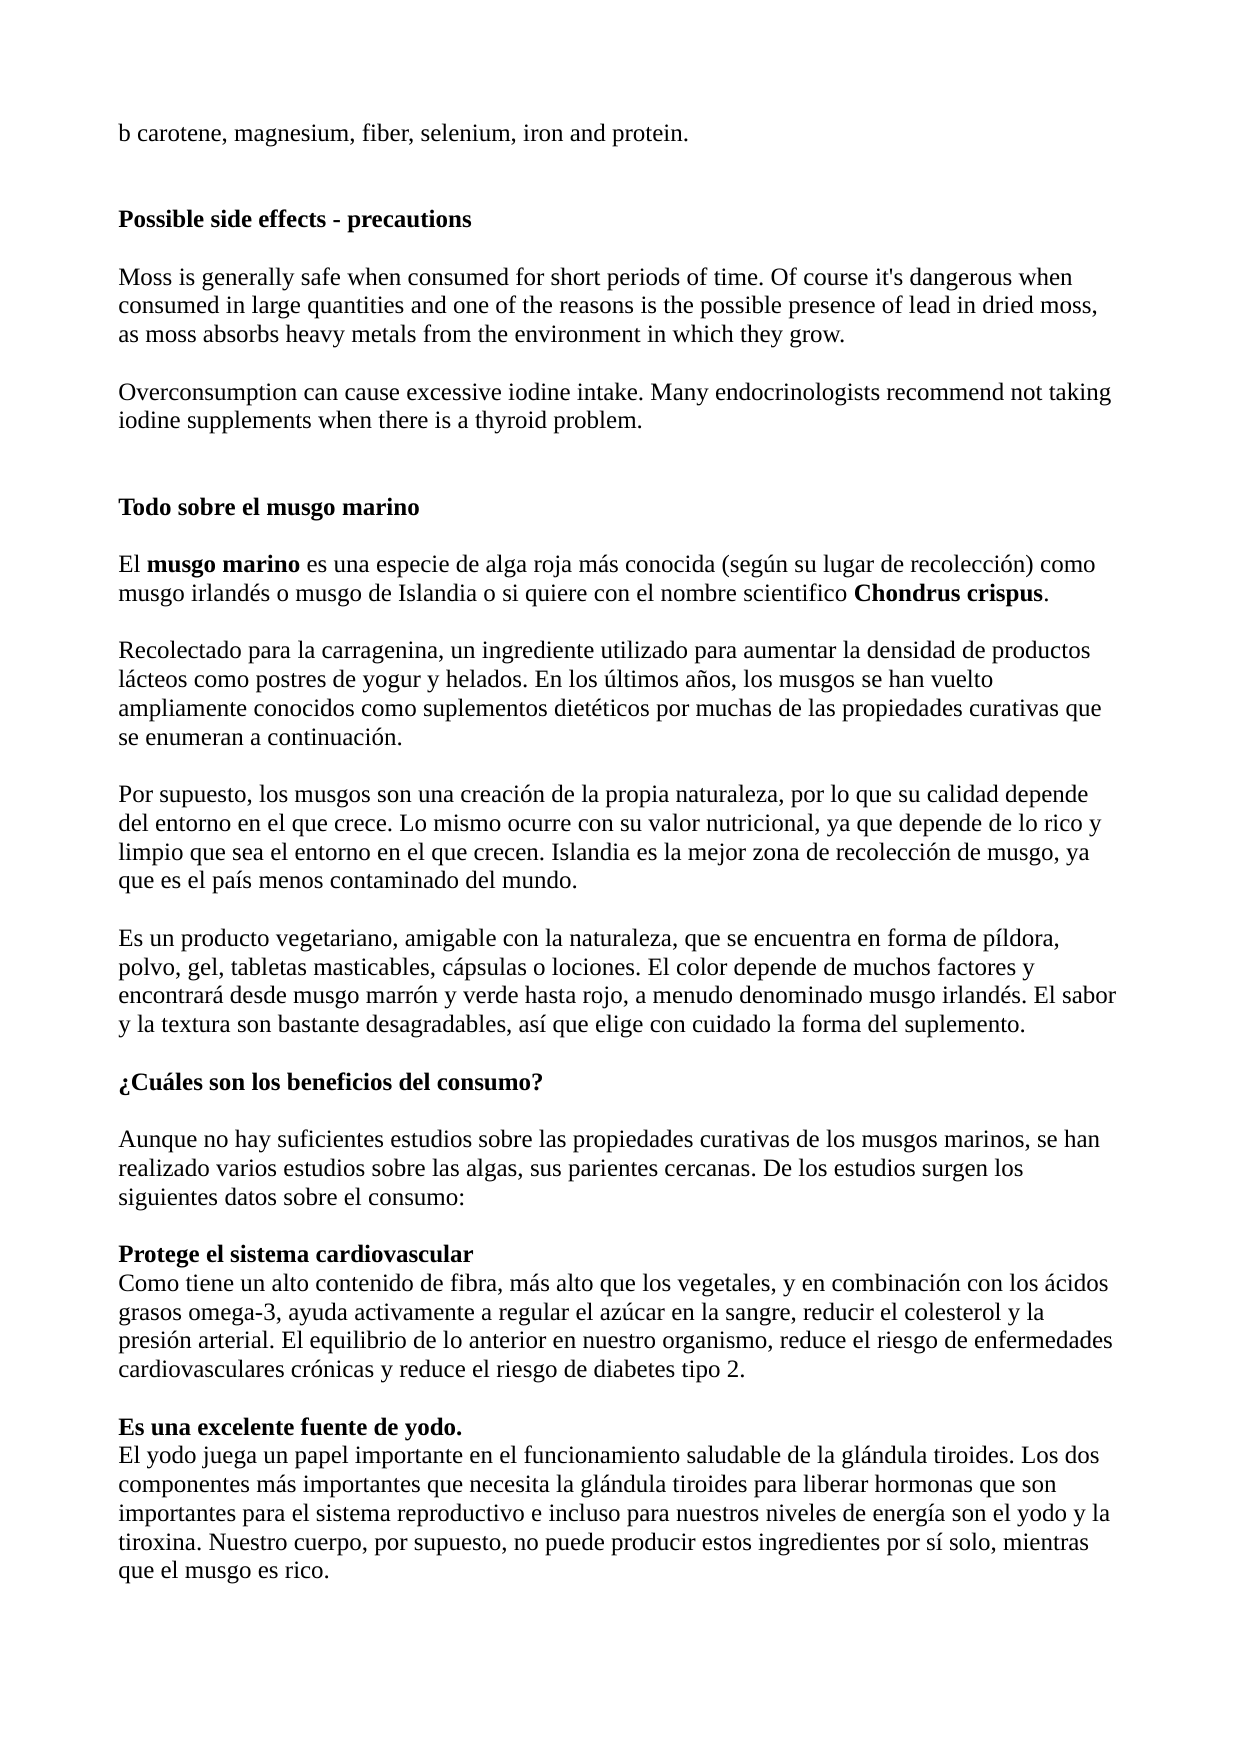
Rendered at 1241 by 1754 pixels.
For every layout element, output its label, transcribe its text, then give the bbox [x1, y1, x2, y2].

text b carotene, magnesium, fiber, selenium, iron and protein. Possible side effects - precautions Moss is generally safe when consumed for short periods of time. Of course it's dangerous when consumed in large quantities and one of the reasons is the possible presence of lead in dried moss, as moss absorbs heavy metals from the environment in which they grow. Overconsumption can cause excessive iodine intake. Many endocrinologists recommend not taking iodine supplements when there is a thyroid problem. [118, 118, 1122, 434]
text Todo sobre el musgo marino El musgo marino es una especie de alga roja más conocida (según su lugar de recolección) como musgo irlandés o musgo de Islandia o si quiere con el nombre scientifico Chondrus crispus. Recolectado para la carragenina, un ingrediente utilizado para aumentar la densidad de productos lácteos como postres de yogur y helados. En los últimos años, los musgos se han vuelto ampliamente conocidos como suplementos dietéticos por muchas de las propiedades curativas que se enumeran a continuación. Por supuesto, los musgos son una creación de la propia naturaleza, por lo que su calidad depende del entorno en el que crece. Lo mismo ocurre con su valor nutricional, ya que depende de lo rico y limpio que sea el entorno en el que crecen. Islandia es la mejor zona de recolección de musgo, ya que es el país menos contaminado del mundo. Es un producto vegetariano, amigable con la naturaleza, que se encuentra en forma de píldora, polvo, gel, tabletas masticables, cápsulas o lociones. El color depende de muchos factores y encontrará desde musgo marrón y verde hasta rojo, a menudo denominado musgo irlandés. El sabor y la textura son bastante desagradables, así que elige con cuidado la forma del suplemento. ¿Cuáles son los beneficios del consumo? Aunque no hay suficientes estudios sobre las propiedades curativas de los musgos marinos, se han realizado varios estudios sobre las algas, sus parientes cercanas. De los estudios surgen los siguientes datos sobre el consumo: Protege el sistema cardiovascular Como tiene un alto contenido de fibra, más alto que los vegetales, y en combinación con los ácidos grasos omega-3, ayuda activamente a regular el azúcar en la sangre, reducir el colesterol y la presión arterial. El equilibrio de lo anterior en nuestro organismo, reduce el riesgo de enfermedades cardiovasculares crónicas y reduce el riesgo de diabetes tipo 2. Es una excelente fuente de yodo. El yodo juega un papel importante en el funcionamiento saludable de la glándula tiroides. Los dos componentes más importantes que necesita la glándula tiroides para liberar hormonas que son importantes para el sistema reproductivo e incluso para nuestros niveles de energía son el yodo y la tiroxina. Nuestro cuerpo, por supuesto, no puede producir estos ingredientes por sí solo, mientras que el musgo es rico. [118, 492, 1122, 1613]
